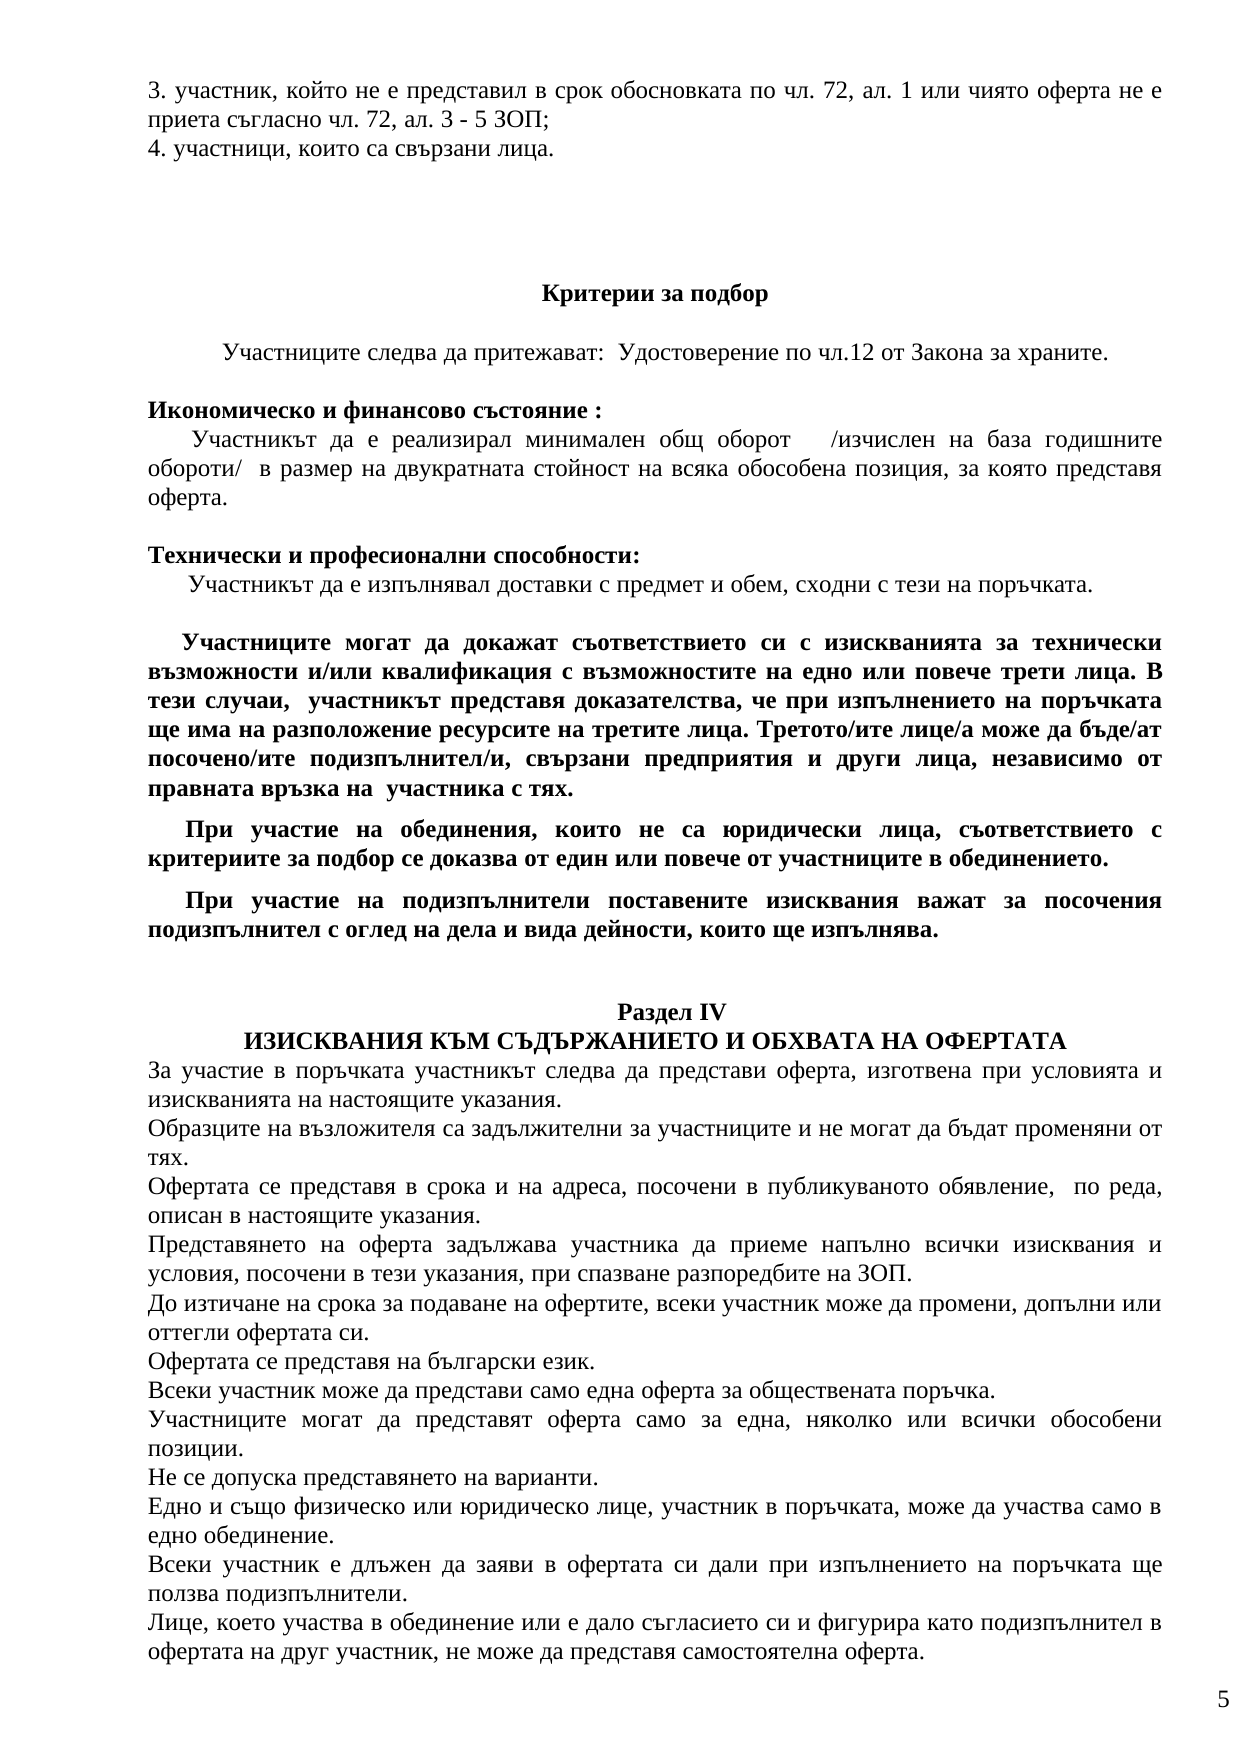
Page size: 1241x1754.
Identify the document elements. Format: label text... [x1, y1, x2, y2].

text За участие в поръчката участникът следва да представи оферта, изготвена при условията и изискванията на настоящите указания. [148, 1055, 1162, 1113]
text Всеки участник е длъжен да заяви в офертата си дали при изпълнението на поръчката ще ползва подизпълнители. [148, 1549, 1162, 1607]
text Участникът да е изпълнявал доставки с предмет и обем, сходни с тези на поръчката. [148, 569, 1162, 598]
text 4. участници, които са свързани лица. [148, 133, 1162, 162]
text Представянето на оферта задължава участника да приеме напълно всички изисквания и условия, посочени в тези указания, при спазване разпоредбите на ЗОП. [148, 1229, 1162, 1287]
text 3. участник, който не е представил в срок обосновката по чл. 72, ал. 1 или чиято оферта не е приета съгласно чл. 72, ал. 3 - 5 ЗОП; [148, 75, 1162, 133]
list Икономическо и финансово състояние : [148, 394, 1162, 424]
text Технически и професионални способности: [148, 540, 1162, 569]
text Едно и също физическо или юридическо лице, участник в поръчката, може да участва само в едно обединение. [148, 1491, 1162, 1549]
text Участниците могат да представят оферта само за една, няколко или всички обособени позиции. [148, 1404, 1162, 1462]
text Раздел IV [148, 997, 1162, 1026]
list Участникът да е реализирал минимален общ оборот /изчислен на база годишните обороти/ в размер на двукратната стойност на всяка обособена позиция, за която представя оферта. [148, 424, 1162, 511]
text При участие на обединения, които не са юридически лица, съответствието с критериите за подбор се доказва от един или повече от участниците в обединението. [148, 814, 1162, 872]
text Образците на възложителя са задължителни за участниците и не могат да бъдат променяни от тях. [148, 1113, 1162, 1171]
text Офертата се представя на български език. [148, 1346, 1162, 1374]
text Участниците следва да притежават: Удостоверение по чл.12 от Закона за храните. [148, 336, 1162, 366]
text Участниците могат да докажат съответствието си с изискванията за технически възможности и/или квалификация с възможностите на едно или повече трети лица. В тези случаи, участникът представя доказателства, че при изпълнението на поръчката ще има на разположение ресурсите на третите лица. Третото/ите лице/а може да бъде/ат посочено/ите подизпълнител/и, свързани предприятия и други лица, независимо от правната връзка на участника с тях. [148, 627, 1162, 801]
text Всеки участник може да представи само една оферта за обществената поръчка. [148, 1374, 1162, 1404]
text До изтичане на срока за подаване на офертите, всеки участник може да промени, допълни или оттегли офертата си. [148, 1287, 1162, 1346]
text Критерии за подбор [148, 278, 1162, 307]
text ИЗИСКВАНИЯ КЪМ СЪДЪРЖАНИЕТО И ОБХВАТА НА ОФЕРТАТА [148, 1026, 1162, 1055]
text Не се допуска представянето на варианти. [148, 1462, 1162, 1491]
text Офертата се представя в срока и на адреса, посочени в публикуваното обявление, по реда, описан в настоящите указания. [148, 1171, 1162, 1229]
text При участие на подизпълнители поставените изисквания важат за посочения подизпълнител с оглед на дела и вида дейности, които ще изпълнява. [148, 884, 1162, 943]
text Лице, което участва в обединение или е дало съгласието си и фигурира като подизпълнител в офертата на друг участник, не може да представя самостоятелна оферта. [148, 1607, 1162, 1665]
